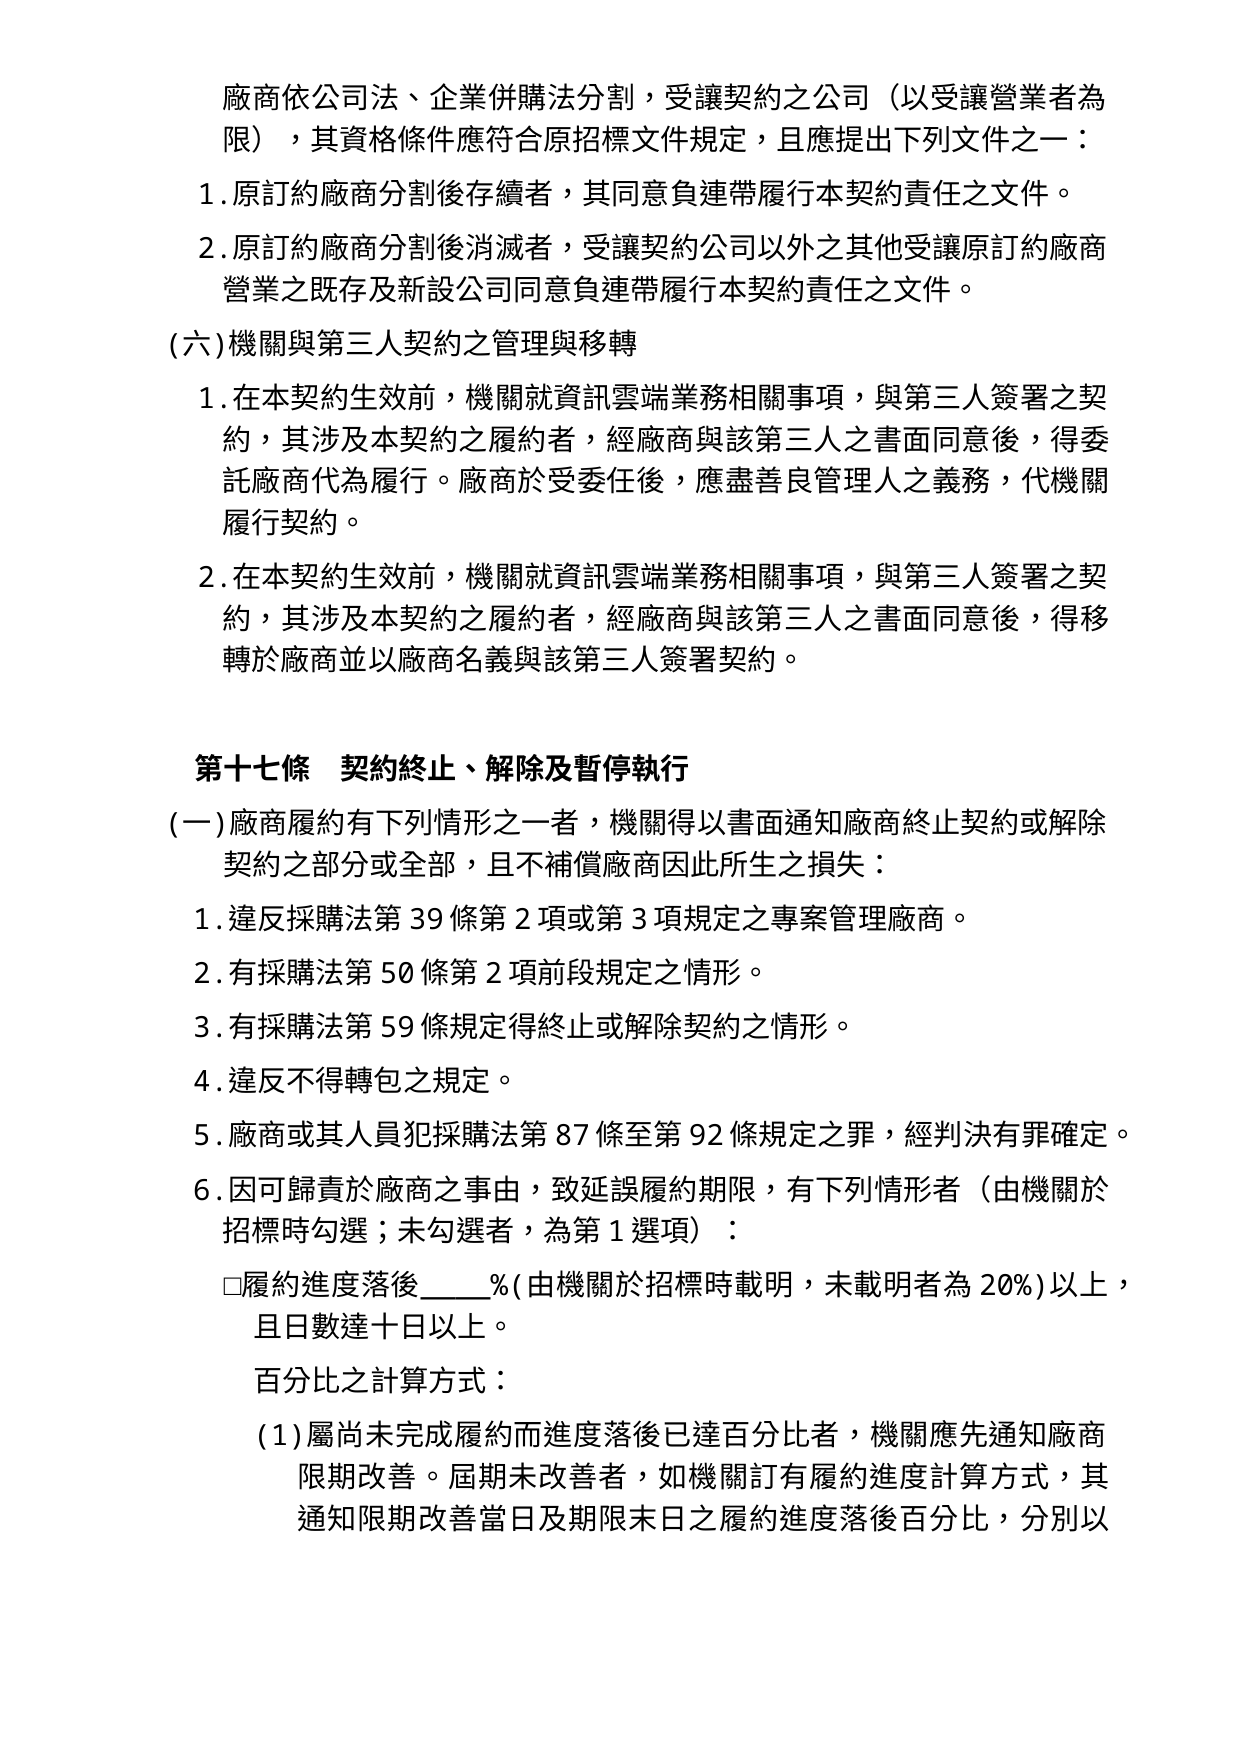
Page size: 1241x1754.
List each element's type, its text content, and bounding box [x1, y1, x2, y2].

text 1.原訂約廠商分割後存續者，其同意負連帶履行本契約責任之文件。 [197, 171, 1109, 212]
text 廠商依公司法、企業併購法分割，受讓契約之公司（以受讓營業者為限），其資格條件應符合原招標文件規定，且應提出下列文件之一： [222, 75, 1109, 158]
text (1)屬尚未完成履約而進度落後已達百分比者，機關應先通知廠商限期改善。屆期未改善者，如機關訂有履約進度計算方式，其通知限期改善當日及期限末日之履約進度落後百分比，分別以 [253, 1412, 1109, 1537]
text 1.在本契約生效前，機關就資訊雲端業務相關事項，與第三人簽署之契約，其涉及本契約之履約者，經廠商與該第三人之書面同意後，得委託廠商代為履行。廠商於受委任後，應盡善良管理人之義務，代機關履行契約。 [197, 375, 1109, 542]
text 4.違反不得轉包之規定。 [193, 1058, 1109, 1100]
text 百分比之計算方式： [253, 1358, 1109, 1400]
text (六)機關與第三人契約之管理與移轉 [164, 321, 1109, 362]
text 1.違反採購法第39條第2項或第3項規定之專案管理廠商。 [193, 896, 1109, 937]
text 6.因可歸責於廠商之事由，致延誤履約期限，有下列情形者（由機關於招標時勾選；未勾選者，為第1選項）： [193, 1167, 1109, 1250]
text (一)廠商履約有下列情形之一者，機關得以書面通知廠商終止契約或解除契約之部分或全部，且不補償廠商因此所生之損失： [164, 800, 1109, 883]
text 2.在本契約生效前，機關就資訊雲端業務相關事項，與第三人簽署之契約，其涉及本契約之履約者，經廠商與該第三人之書面同意後，得移轉於廠商並以廠商名義與該第三人簽署契約。 [197, 554, 1109, 679]
text □履約進度落後____%(由機關於招標時載明，未載明者為20%)以上，且日數達十日以上。 [223, 1262, 1109, 1346]
text 第十七條 契約終止、解除及暫停執行 [135, 746, 1109, 787]
text 3.有採購法第59條規定得終止或解除契約之情形。 [193, 1004, 1109, 1046]
text 2.有採購法第50條第2項前段規定之情形。 [193, 950, 1109, 992]
text 2.原訂約廠商分割後消滅者，受讓契約公司以外之其他受讓原訂約廠商營業之既存及新設公司同意負連帶履行本契約責任之文件。 [197, 225, 1109, 308]
text 5.廠商或其人員犯採購法第87條至第92條規定之罪，經判決有罪確定。 [193, 1112, 1109, 1154]
